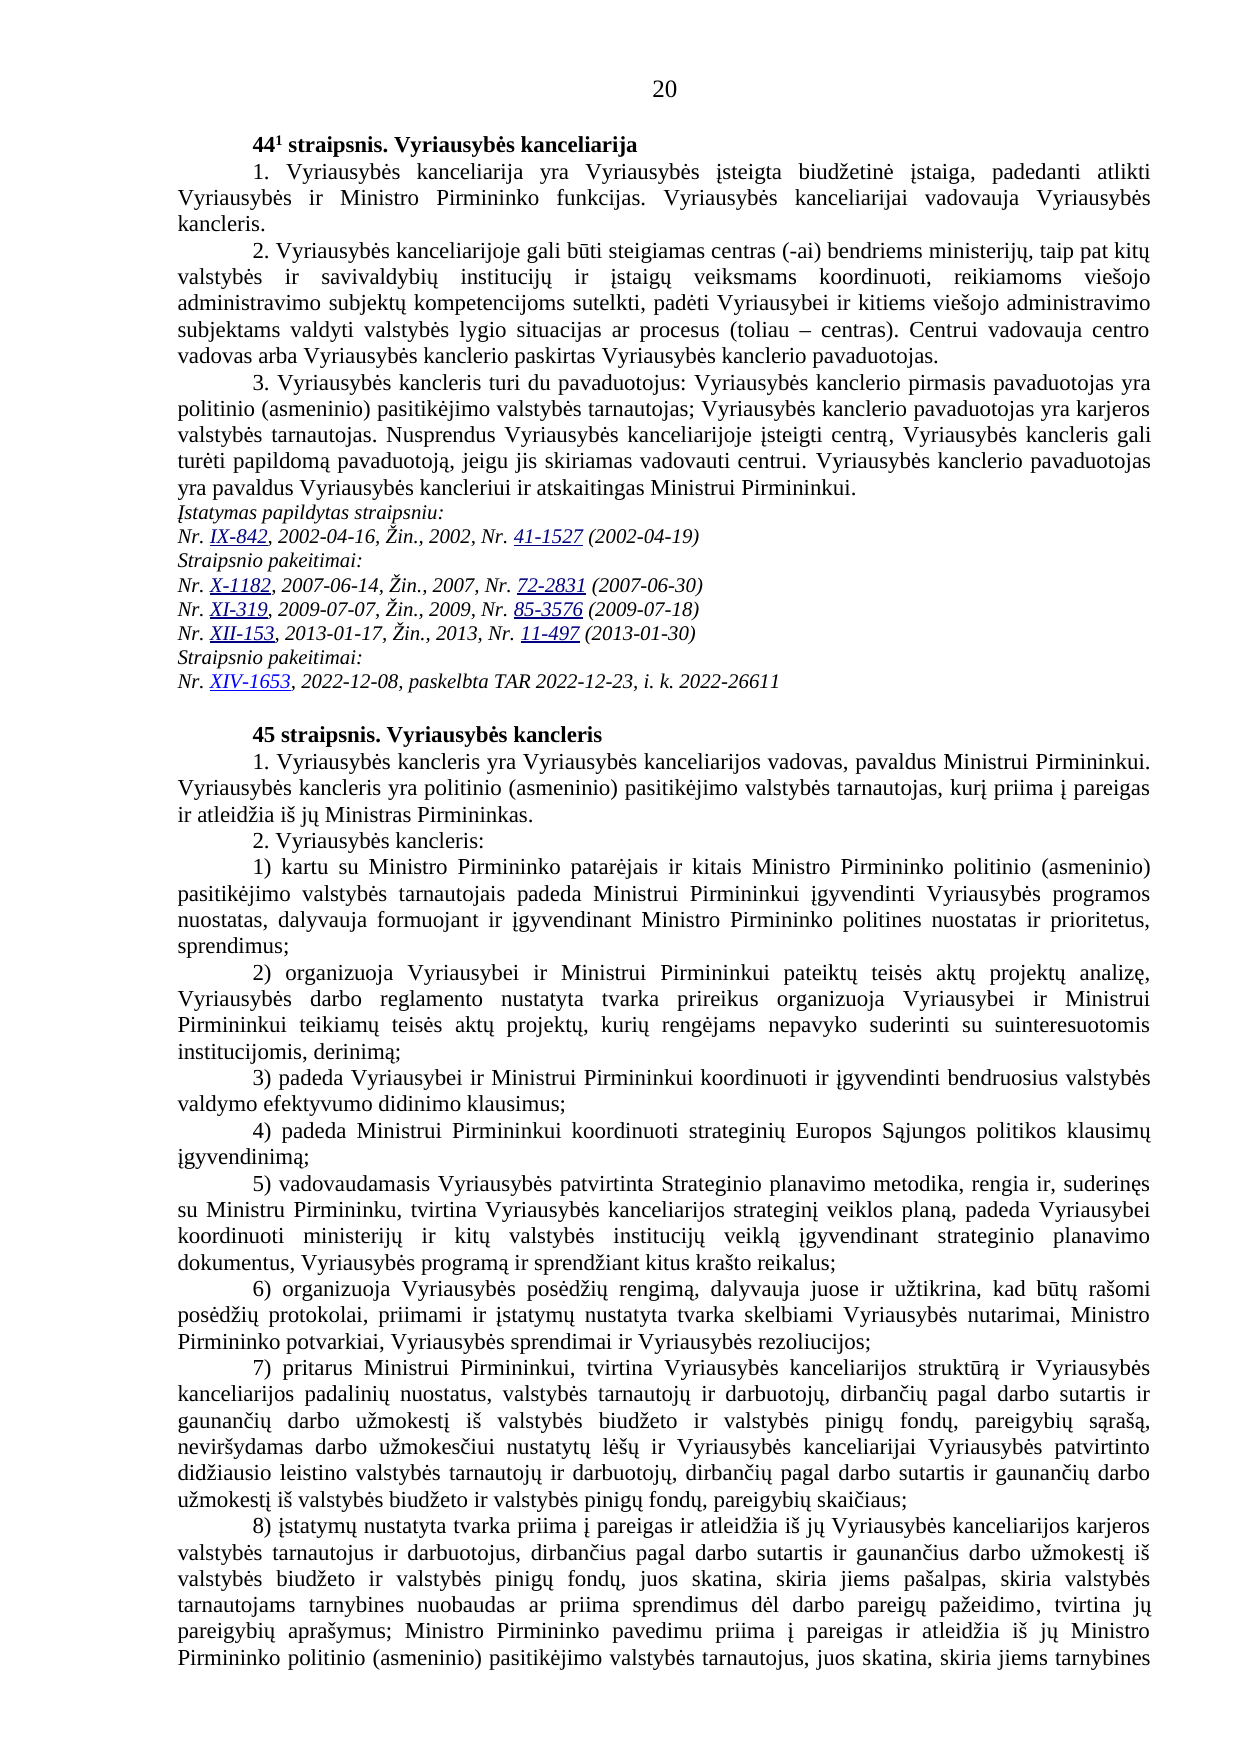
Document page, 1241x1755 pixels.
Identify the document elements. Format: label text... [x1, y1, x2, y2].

text Nr. IX-842, 2002-04-16, Žin., 2002, Nr. 41-1527 (2002-04-19) [177, 524, 1152, 548]
text 2. Vyriausybės kancleris: [177, 827, 1152, 853]
text Nr. XII-153, 2013-01-17, Žin., 2013, Nr. 11-497 (2013-01-30) [177, 621, 1152, 645]
text 3) padeda Vyriausybei ir Ministrui Pirmininkui koordinuoti ir įgyvendinti bendruosius valstybės valdymo efektyvumo didinimo klausimus; [177, 1064, 1152, 1117]
text 5) vadovaudamasis Vyriausybės patvirtinta Strateginio planavimo metodika, rengia ir, suderinęs su Ministru Pirmininku, tvirtina Vyriausybės kanceliarijos strateginį veiklos planą, padeda Vyriausybei koordinuoti ministerijų ir kitų valstybės institucijų veiklą įgyvendinant strateginio planavimo dokumentus, Vyriausybės programą ir sprendžiant kitus krašto reikalus; [177, 1169, 1152, 1275]
text 1) kartu su Ministro Pirmininko patarėjais ir kitais Ministro Pirmininko politinio (asmeninio) pasitikėjimo valstybės tarnautojais padeda Ministrui Pirmininkui įgyvendinti Vyriausybės programos nuostatas, dalyvauja formuojant ir įgyvendinant Ministro Pirmininko politines nuostatas ir prioritetus, sprendimus; [177, 853, 1152, 959]
text Nr. XIV-1653, 2022-12-08, paskelbta TAR 2022-12-23, i. k. 2022-26611 [177, 669, 1152, 693]
text 7) pritarus Ministrui Pirmininkui, tvirtina Vyriausybės kanceliarijos struktūrą ir Vyriausybės kanceliarijos padalinių nuostatus, valstybės tarnautojų ir darbuotojų, dirbančių pagal darbo sutartis ir gaunančių darbo užmokestį iš valstybės biudžeto ir valstybės pinigų fondų, pareigybių sąrašą, neviršydamas darbo užmokesčiui nustatytų lėšų ir Vyriausybės kanceliarijai Vyriausybės patvirtinto didžiausio leistino valstybės tarnautojų ir darbuotojų, dirbančių pagal darbo sutartis ir gaunančių darbo užmokestį iš valstybės biudžeto ir valstybės pinigų fondų, pareigybių skaičiaus; [177, 1354, 1152, 1512]
text 441 straipsnis. Vyriausybės kanceliarija [177, 131, 1152, 158]
text Nr. X-1182, 2007-06-14, Žin., 2007, Nr. 72-2831 (2007-06-30) [177, 572, 1152, 597]
text 8) įstatymų nustatyta tvarka priima į pareigas ir atleidžia iš jų Vyriausybės kanceliarijos karjeros valstybės tarnautojus ir darbuotojus, dirbančius pagal darbo sutartis ir gaunančius darbo užmokestį iš valstybės biudžeto ir valstybės pinigų fondų, juos skatina, skiria jiems pašalpas, skiria valstybės tarnautojams tarnybines nuobaudas ar priima sprendimus dėl darbo pareigų pažeidimo, tvirtina jų pareigybių aprašymus; Ministro Pirmininko pavedimu priima į pareigas ir atleidžia iš jų Ministro Pirmininko politinio (asmeninio) pasitikėjimo valstybės tarnautojus, juos skatina, skiria jiems tarnybines [177, 1512, 1152, 1670]
text 2) organizuoja Vyriausybei ir Ministrui Pirmininkui pateiktų teisės aktų projektų analizę, Vyriausybės darbo reglamento nustatyta tvarka prireikus organizuoja Vyriausybei ir Ministrui Pirmininkui teikiamų teisės aktų projektų, kurių rengėjams nepavyko suderinti su suinteresuotomis institucijomis, derinimą; [177, 959, 1152, 1064]
text Nr. XI-319, 2009-07-07, Žin., 2009, Nr. 85-3576 (2009-07-18) [177, 597, 1152, 621]
text 4) padeda Ministrui Pirmininkui koordinuoti strateginių Europos Sąjungos politikos klausimų įgyvendinimą; [177, 1117, 1152, 1169]
text Straipsnio pakeitimai: [177, 548, 1152, 572]
text 45 straipsnis. Vyriausybės kancleris [177, 722, 1152, 748]
text 1. Vyriausybės kanceliarija yra Vyriausybės įsteigta biudžetinė įstaiga, padedanti atlikti Vyriausybės ir Ministro Pirmininko funkcijas. Vyriausybės kanceliarijai vadovauja Vyriausybės kancleris. [177, 158, 1152, 237]
text 1. Vyriausybės kancleris yra Vyriausybės kanceliarijos vadovas, pavaldus Ministrui Pirmininkui. Vyriausybės kancleris yra politinio (asmeninio) pasitikėjimo valstybės tarnautojas, kurį priima į pareigas ir atleidžia iš jų Ministras Pirmininkas. [177, 748, 1152, 827]
text Įstatymas papildytas straipsniu: [177, 500, 1152, 524]
text Straipsnio pakeitimai: [177, 645, 1152, 669]
text 3. Vyriausybės kancleris turi du pavaduotojus: Vyriausybės kanclerio pirmasis pavaduotojas yra politinio (asmeninio) pasitikėjimo valstybės tarnautojas; Vyriausybės kanclerio pavaduotojas yra karjeros valstybės tarnautojas. Nusprendus Vyriausybės kanceliarijoje įsteigti centrą, Vyriausybės kancleris gali turėti papildomą pavaduotoją, jeigu jis skiriamas vadovauti centrui. Vyriausybės kanclerio pavaduotojas yra pavaldus Vyriausybės kancleriui ir atskaitingas Ministrui Pirmininkui. [177, 368, 1152, 500]
text 2. Vyriausybės kanceliarijoje gali būti steigiamas centras (-ai) bendriems ministerijų, taip pat kitų valstybės ir savivaldybių institucijų ir įstaigų veiksmams koordinuoti, reikiamoms viešojo administravimo subjektų kompetencijoms sutelkti, padėti Vyriausybei ir kitiems viešojo administravimo subjektams valdyti valstybės lygio situacijas ar procesus (toliau – centras). Centrui vadovauja centro vadovas arba Vyriausybės kanclerio paskirtas Vyriausybės kanclerio pavaduotojas. [177, 237, 1152, 368]
text 6) organizuoja Vyriausybės posėdžių rengimą, dalyvauja juose ir užtikrina, kad būtų rašomi posėdžių protokolai, priimami ir įstatymų nustatyta tvarka skelbiami Vyriausybės nutarimai, Ministro Pirmininko potvarkiai, Vyriausybės sprendimai ir Vyriausybės rezoliucijos; [177, 1275, 1152, 1354]
